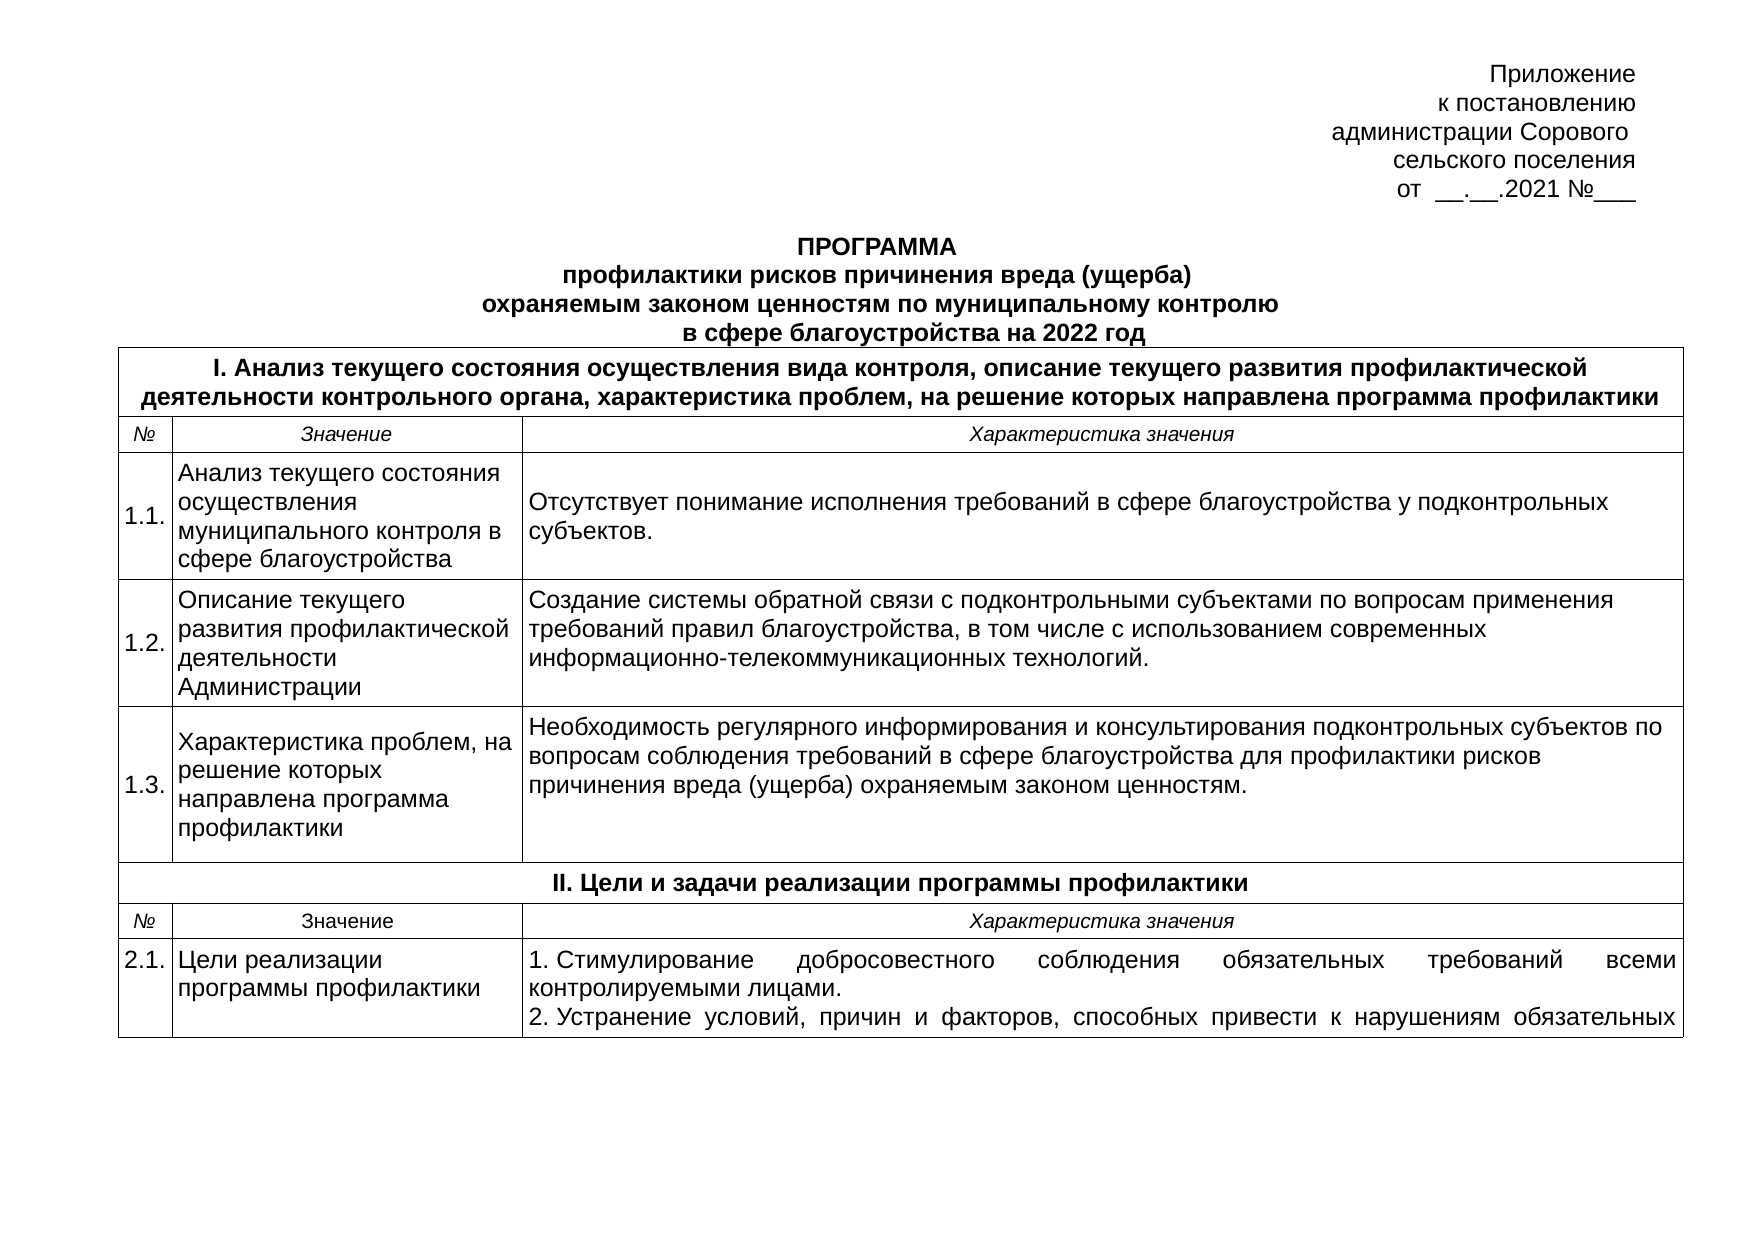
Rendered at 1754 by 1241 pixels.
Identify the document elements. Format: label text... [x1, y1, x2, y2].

table_cell Характеристика проблем, на решение которых направлена программа профилактики [173, 707, 522, 862]
text от __.__.2021 №___ [118, 174, 1636, 203]
table_header I. Анализ текущего состояния осуществления вида контроля, описание текущего развития профилактической деятельности контрольного органа, характеристика проблем, на решение которых направлена программа профилактики [119, 348, 1683, 416]
table_cell Значение [173, 904, 522, 938]
table_cell Отсутствует понимание исполнения требований в сфере благоустройства у подконтрольных субъектов. [523, 453, 1683, 579]
table_cell 2.1. [119, 939, 172, 1037]
table_cell № [119, 904, 172, 938]
table_cell № [119, 417, 172, 452]
table_cell 1. Стимулирование добросовестного соблюдения обязательных требований всеми контролируемыми лицами. 2. Устранение условий, причин и факторов, способных привести к нарушениям обязательных [523, 939, 1683, 1037]
table_cell 1.1. [119, 453, 172, 579]
table_cell Характеристика значения [523, 904, 1683, 938]
text профилактики рисков причинения вреда (ущерба) [118, 260, 1636, 289]
table_cell II. Цели и задачи реализации программы профилактики [119, 863, 1683, 902]
text охраняемым законом ценностям по муниципальному контролю [118, 289, 1636, 318]
text ПРОГРАММА [118, 232, 1636, 260]
table_cell Создание системы обратной связи с подконтрольными субъектами по вопросам применения требований правил благоустройства, в том числе с использованием современных информационно-телекоммуникационных технологий. [523, 580, 1683, 706]
text в сфере благоустройства на 2022 год [118, 318, 1636, 347]
text сельского поселения [118, 145, 1636, 174]
table_cell 1.3. [119, 707, 172, 862]
table_cell Значение [173, 417, 522, 452]
text к постановлению [118, 88, 1636, 117]
table_cell Необходимость регулярного информирования и консультирования подконтрольных субъектов по вопросам соблюдения требований в сфере благоустройства для профилактики рисков причинения вреда (ущерба) охраняемым законом ценностям. [523, 707, 1683, 862]
table_cell Цели реализации программы профилактики [173, 939, 522, 1037]
table_cell 1.2. [119, 580, 172, 706]
table_cell Анализ текущего состояния осуществления муниципального контроля в сфере благоустройства [173, 453, 522, 579]
text администрации Сорового [118, 117, 1636, 145]
table_cell Характеристика значения [523, 417, 1683, 452]
table_cell Описание текущего развития профилактической деятельности Администрации [173, 580, 522, 706]
text Приложение [118, 59, 1636, 88]
